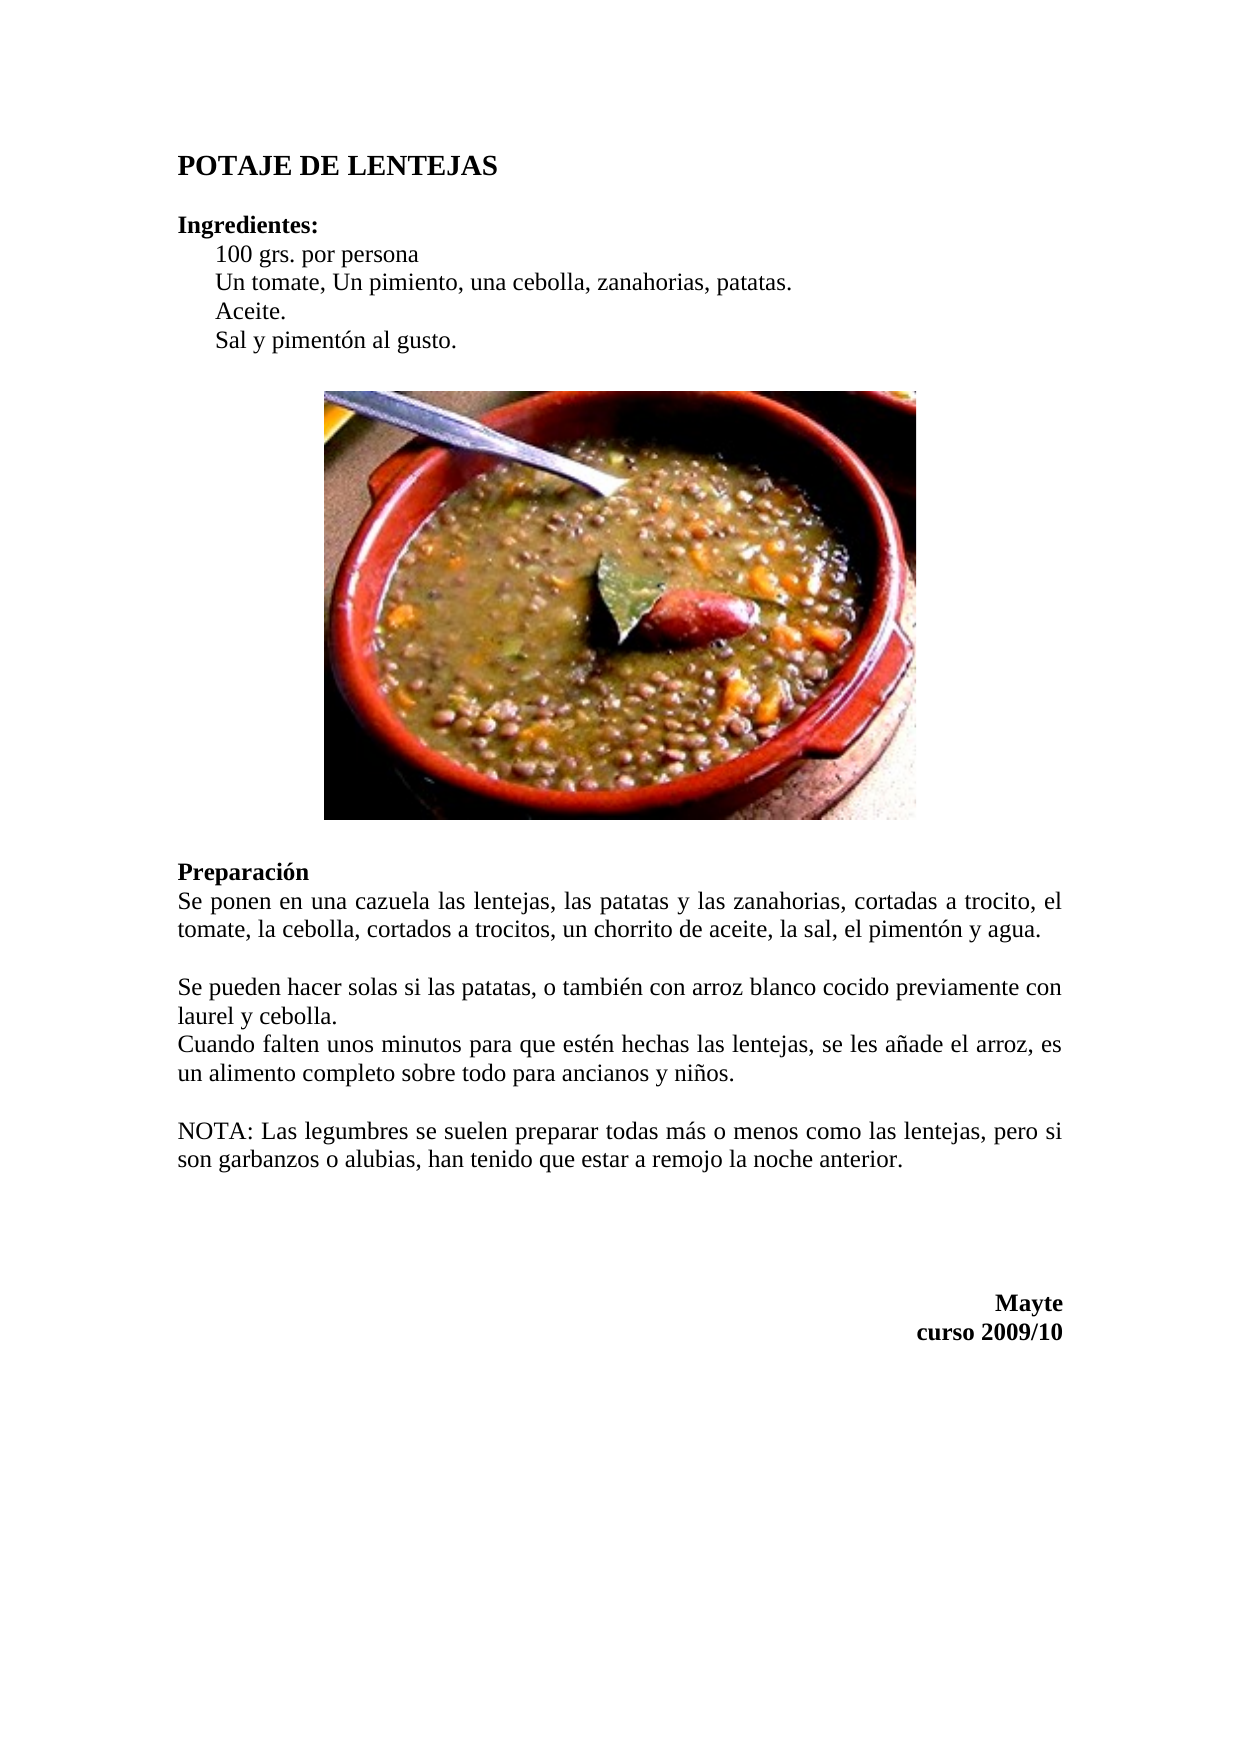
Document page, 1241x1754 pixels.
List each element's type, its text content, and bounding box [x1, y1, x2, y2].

text Un tomate, Un pimiento, una cebolla, zanahorias, patatas. [215, 267, 1063, 296]
text Ingredientes: [177, 210, 1063, 239]
text Sal y pimentón al gusto. [215, 325, 1063, 354]
text NOTA: Las legumbres se suelen preparar todas más o menos como las lentejas, pero si son garbanzos o alubias, han tenido que estar a remojo la noche anterior. [177, 1116, 1063, 1173]
text Se pueden hacer solas si las patatas, o también con arroz blanco cocido previamente con laurel y cebolla. [177, 972, 1063, 1029]
text curso 2009/10 [177, 1317, 1063, 1346]
text Mayte [177, 1288, 1063, 1317]
text Preparación [177, 857, 1063, 886]
text Se ponen en una cazuela las lentejas, las patatas y las zanahorias, cortadas a trocito, el tomate, la cebolla, cortados a trocitos, un chorrito de aceite, la sal, el pimentón y agua. [177, 886, 1063, 943]
text POTAJE DE LENTEJAS [177, 148, 1063, 181]
picture [324, 391, 917, 820]
text Aceite. [215, 296, 1063, 325]
text 100 grs. por persona [215, 239, 1063, 267]
text Cuando falten unos minutos para que estén hechas las lentejas, se les añade el arroz, es un alimento completo sobre todo para ancianos y niños. [177, 1029, 1063, 1087]
